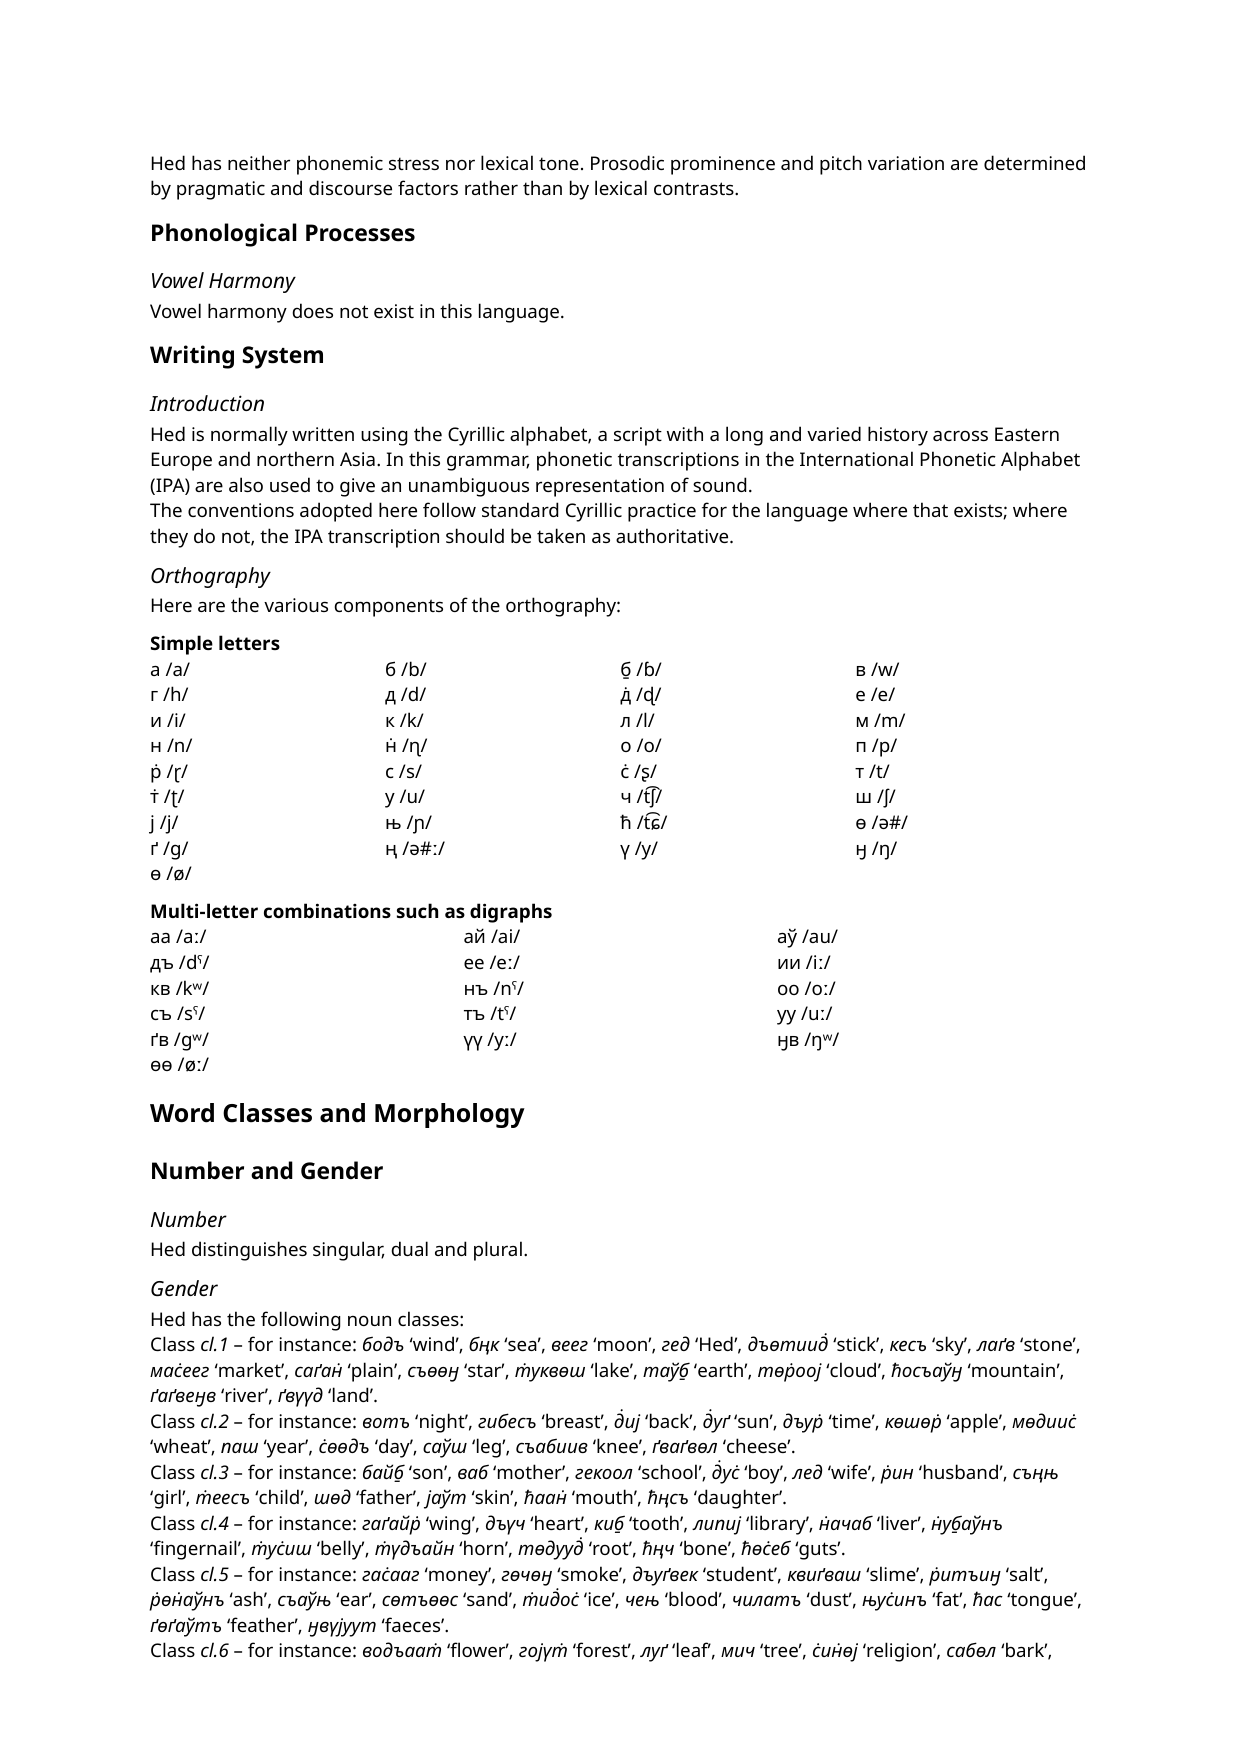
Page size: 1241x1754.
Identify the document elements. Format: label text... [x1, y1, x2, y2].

text Class cl.6 – for instance: водъаат̇ ‘flower’, гојүт̇ ‘forest’, луґ ‘leaf’, мич ‘tree’, с̇ин̇өј ‘religion’, сабөл ‘bark’, [150, 1638, 1090, 1663]
table_cell [463, 1051, 777, 1077]
table_cell ң /ə#ː/ [385, 835, 620, 860]
text Hed has the following noun classes: [150, 1306, 1090, 1331]
table_cell ө /ø/ [150, 860, 385, 886]
table_cell д /d/ [385, 682, 620, 707]
table_cell ү /y/ [620, 835, 855, 860]
table_cell ґ /ɡ/ [150, 835, 385, 860]
text Class cl.4 – for instance: гаґайр̇ ‘wing’, дъүч ‘heart’, киб̱ ‘tooth’, липиј ‘library’, н̇ачаб ‘liver’, н̇уб̱аўнъ ‘fingernail’, т̇ус̇иш ‘belly’, т̇үдъайн ‘horn’, төдууд̇ ‘root’, ћңч ‘bone’, ћөс̇еб ‘guts’. [150, 1510, 1090, 1561]
subtitle Gender [150, 1274, 1090, 1303]
table_header аа /aː/ [150, 924, 463, 949]
table_cell уу /uː/ [777, 1000, 1090, 1026]
table_header б̱ /ɓ/ [620, 656, 855, 682]
table_cell нъ /nˤ/ [463, 975, 777, 1000]
table_cell [620, 860, 855, 886]
table_cell к /k/ [385, 707, 620, 733]
table_cell өө /øː/ [150, 1051, 463, 1077]
table_cell дъ /dˤ/ [150, 949, 463, 975]
table_cell р̇ /ɽ/ [150, 758, 385, 784]
table_cell и /i/ [150, 707, 385, 733]
text Class cl.1 – for instance: бодъ ‘wind’, бңк ‘sea’, веег ‘moon’, гед ‘Hed’, дъөтиид̇ ‘stick’, кесъ ‘sky’, лаґв ‘stone’, мас̇еег ‘market’, саґан̇ ‘plain’, съөөӈ ‘star’, т̇уквөш ‘lake’, таўб̱ ‘earth’, төр̇оој ‘cloud’, ћосъаўӈ ‘mountain’, ґаґвеӈв ‘river’, ґвүүд ‘land’. [150, 1331, 1090, 1408]
subtitle Number [150, 1205, 1090, 1233]
table_header а /a/ [150, 656, 385, 682]
table_cell о /o/ [620, 733, 855, 758]
text The conventions adopted here follow standard Cyrillic practice for the language where that exists; where they do not, the IPA transcription should be taken as authoritative. [150, 497, 1090, 548]
subtitle Number and Gender [150, 1155, 1090, 1186]
table_cell г /h/ [150, 682, 385, 707]
subtitle Introduction [150, 389, 1090, 418]
table_cell ии /iː/ [777, 949, 1090, 975]
table_cell у /u/ [385, 784, 620, 809]
table_cell п /p/ [855, 733, 1090, 758]
text Class cl.2 – for instance: вотъ ‘night’, гибесъ ‘breast’, д̇иј ‘back’, д̇уґ ‘sun’, дъур̇ ‘time’, көшөр̇ ‘apple’, мөдиис̇ ‘wheat’, паш ‘year’, с̇өөдъ ‘day’, саўш ‘leg’, съабиив ‘knee’, ґваґвөл ‘cheese’. [150, 1408, 1090, 1459]
table_cell с̇ /ʂ/ [620, 758, 855, 784]
table_cell [385, 860, 620, 886]
table_header в /w/ [855, 656, 1090, 682]
table_cell ѳ /ə#/ [855, 809, 1090, 835]
subtitle Writing System [150, 339, 1090, 371]
table_cell кв /kʷ/ [150, 975, 463, 1000]
subtitle Word Classes and Morphology [150, 1096, 1090, 1130]
table_cell тъ /tˤ/ [463, 1000, 777, 1026]
table_cell ч /t͡ʃ/ [620, 784, 855, 809]
table_cell ш /ʃ/ [855, 784, 1090, 809]
table_header аў /au/ [777, 924, 1090, 949]
table_cell н /n/ [150, 733, 385, 758]
subtitle Vowel Harmony [150, 267, 1090, 295]
text Vowel harmony does not exist in this language. [150, 298, 1090, 324]
table_cell съ /sˤ/ [150, 1000, 463, 1026]
text Class cl.3 – for instance: байб̱ ‘son’, ваб ‘mother’, гекоол ‘school’, д̇ус̇ ‘boy’, лед ‘wife’, р̇ин ‘husband’, съңњ ‘girl’, т̇еесъ ‘child’, шөд ‘father’, јаўт ‘skin’, ћаан̇ ‘mouth’, ћңсъ ‘daughter’. [150, 1459, 1090, 1510]
table_cell үү /yː/ [463, 1026, 777, 1051]
table_cell [777, 1051, 1090, 1077]
table_cell [855, 860, 1090, 886]
table_cell ґв /ɡʷ/ [150, 1026, 463, 1051]
text Hed distinguishes singular, dual and plural. [150, 1236, 1090, 1262]
text Simple letters [150, 631, 1090, 656]
table_cell н̇ /ɳ/ [385, 733, 620, 758]
text Hed is normally written using the Cyrillic alphabet, a script with a long and varied history across Eastern Europe and northern Asia. In this grammar, phonetic transcriptions in the International Phonetic Alphabet (IPA) are also used to give an unambiguous representation of sound. [150, 421, 1090, 497]
table_cell л /l/ [620, 707, 855, 733]
text Multi-letter combinations such as digraphs [150, 898, 1090, 924]
table_cell ӈв /ŋʷ/ [777, 1026, 1090, 1051]
table_cell ее /eː/ [463, 949, 777, 975]
table_cell ј /j/ [150, 809, 385, 835]
table_cell њ /ɲ/ [385, 809, 620, 835]
text Here are the various components of the orthography: [150, 593, 1090, 618]
table_cell с /s/ [385, 758, 620, 784]
table_cell т /t/ [855, 758, 1090, 784]
table_cell ӈ /ŋ/ [855, 835, 1090, 860]
table_header б /b/ [385, 656, 620, 682]
table_cell е /e/ [855, 682, 1090, 707]
text Class cl.5 – for instance: гас̇ааг ‘money’, гөчөӈ ‘smoke’, дъуґвек ‘student’, квиґваш ‘slime’, р̇итъиӈ ‘salt’, р̇өн̇аўнъ ‘ash’, съаўњ ‘ear’, сөтъөөс ‘sand’, т̇ид̇ос̇ ‘ice’, чењ ‘blood’, чилатъ ‘dust’, њус̇инъ ‘fat’, ћас ‘tongue’, ґөґаўтъ ‘feather’, ӈвүјуут ‘faeces’. [150, 1561, 1090, 1638]
table_cell оо /oː/ [777, 975, 1090, 1000]
table_header ай /ai/ [463, 924, 777, 949]
text Hed has neither phonemic stress nor lexical tone. Prosodic prominence and pitch variation are determined by pragmatic and discourse factors rather than by lexical contrasts. [150, 150, 1090, 201]
subtitle Phonological Processes [150, 217, 1090, 248]
table_cell д̇ /ɖ/ [620, 682, 855, 707]
subtitle Orthography [150, 561, 1090, 589]
table_cell м /m/ [855, 707, 1090, 733]
table_cell ћ /t͡ɕ/ [620, 809, 855, 835]
table_cell т̇ /ʈ/ [150, 784, 385, 809]
